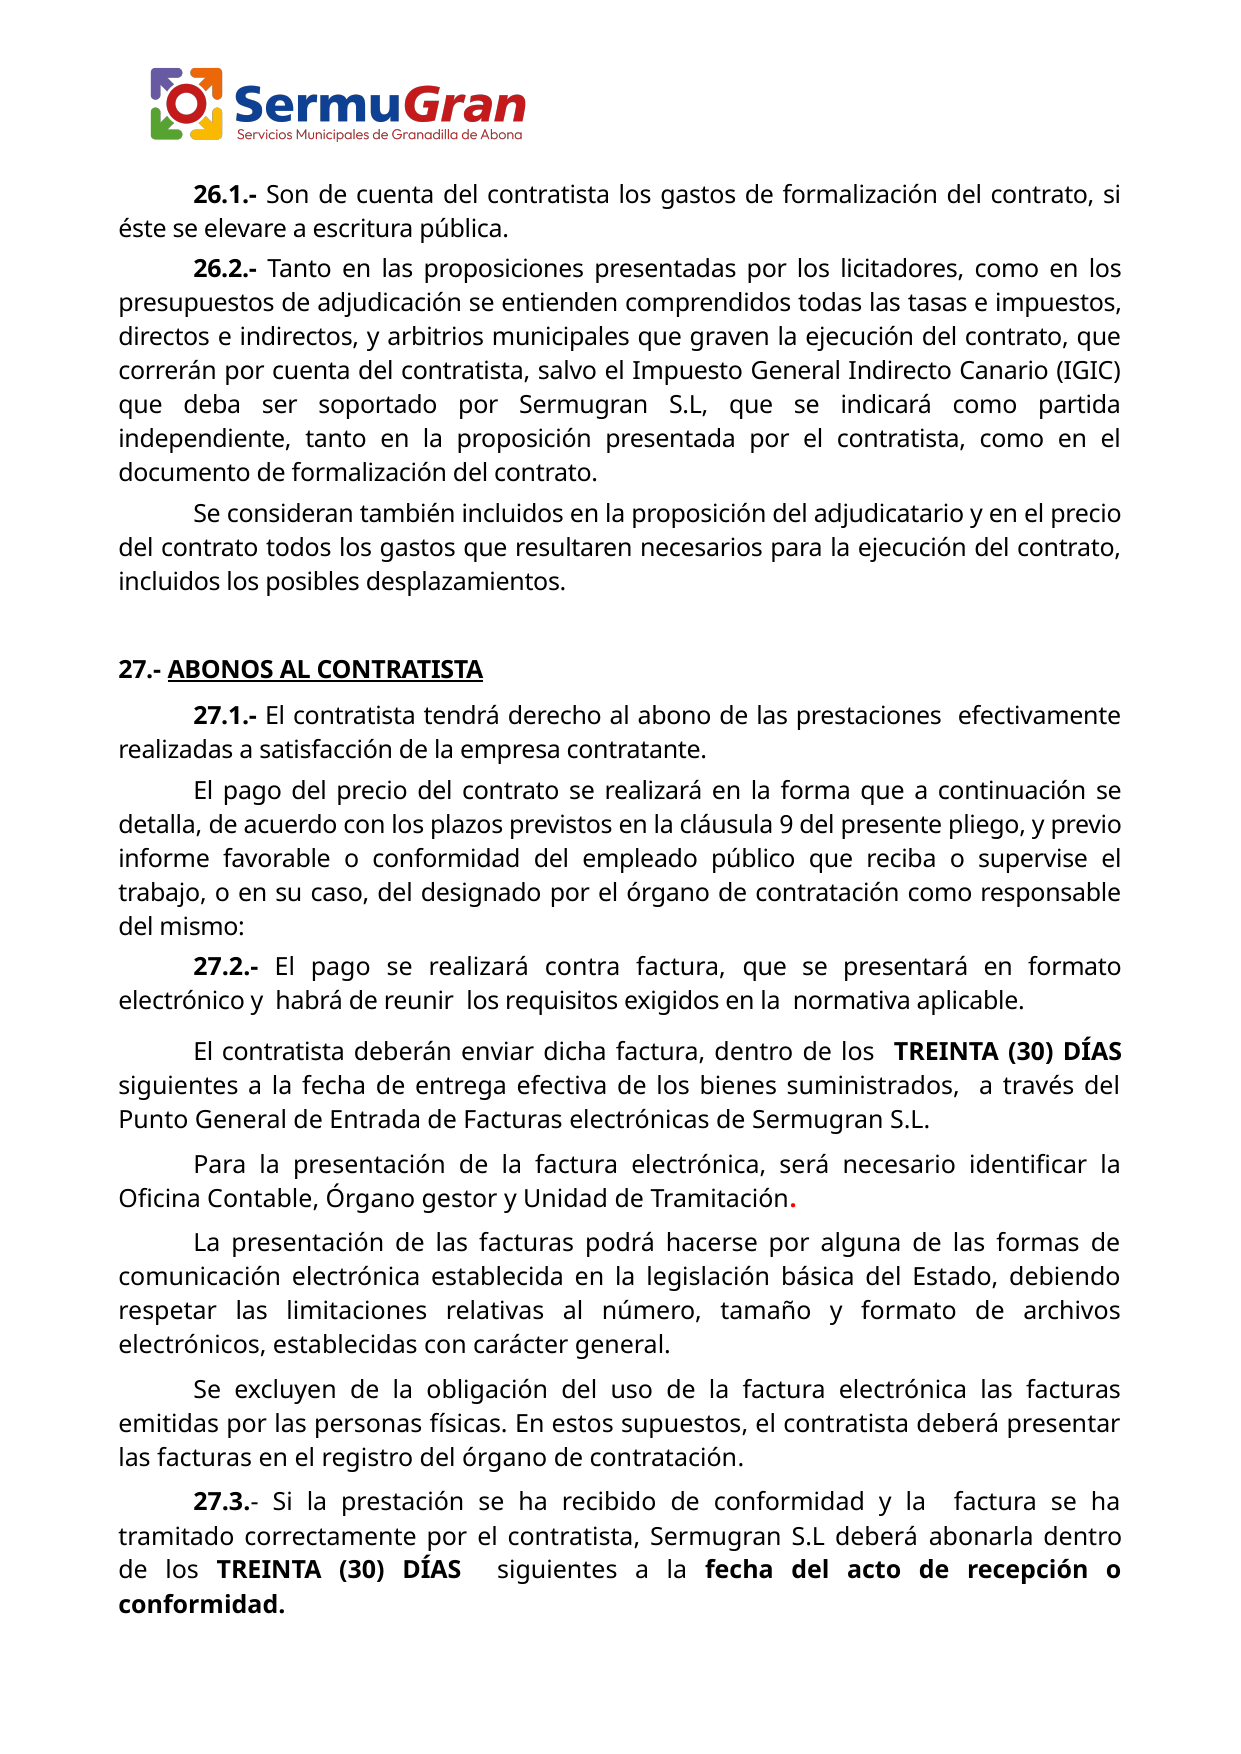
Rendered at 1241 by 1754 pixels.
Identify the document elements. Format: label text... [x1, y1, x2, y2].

text 27.2.- El pago se realizará contra factura, que se presentará en formato electrónico y habrá de reunir los requisitos exigidos en la normativa aplicable. [118, 949, 1122, 1017]
text La presentación de las facturas podrá hacerse por alguna de las formas de comunicación electrónica establecida en la legislación básica del Estado, debiendo respetar las limitaciones relativas al número, tamaño y formato de archivos electrónicos, establecidas con carácter general. [118, 1225, 1122, 1361]
picture [133, 83, 543, 123]
text El contratista deberán enviar dicha factura, dentro de los TREINTA (30) DÍAS siguientes a la fecha de entrega efectiva de los bienes suministrados, a través del Punto General de Entrada de Facturas electrónicas de Sermugran S.L. [118, 1034, 1122, 1136]
text Se consideran también incluidos en la proposición del adjudicatario y en el precio del contrato todos los gastos que resultaren necesarios para la ejecución del contrato, incluidos los posibles desplazamientos. [118, 495, 1122, 598]
text El pago del precio del contrato se realizará en la forma que a continuación se detalla, de acuerdo con los plazos previstos en la cláusula 9 del presente pliego, y previo informe favorable o conformidad del empleado público que reciba o supervise el trabajo, o en su caso, del designado por el órgano de contratación como responsable del mismo: [118, 772, 1122, 943]
text 27.3.- Si la prestación se ha recibido de conformidad y la factura se ha tramitado correctamente por el contratista, Sermugran S.L deberá abonarla dentro de los TREINTA (30) DÍAS siguientes a la fecha del acto de recepción o conformidad. [118, 1484, 1122, 1620]
text 26.2.- Tanto en las proposiciones presentadas por los licitadores, como en los presupuestos de adjudicación se entienden comprendidos todas las tasas e impuestos, directos e indirectos, y arbitrios municipales que graven la ejecución del contrato, que correrán por cuenta del contratista, salvo el Impuesto General Indirecto Canario (IGIC) que deba ser soportado por Sermugran S.L, que se indicará como partida independiente, tanto en la proposición presentada por el contratista, como en el documento de formalización del contrato. [118, 251, 1122, 489]
text 27.1.- El contratista tendrá derecho al abono de las prestaciones efectivamente realizadas a satisfacción de la empresa contratante. [118, 698, 1122, 766]
text Se excluyen de la obligación del uso de la factura electrónica las facturas emitidas por las personas físicas. En estos supuestos, el contratista deberá presentar las facturas en el registro del órgano de contratación. [118, 1371, 1122, 1474]
text 26.1.- Son de cuenta del contratista los gastos de formalización del contrato, si éste se elevare a escritura pública. [118, 176, 1122, 244]
text Para la presentación de la factura electrónica, será necesario identificar la Oficina Contable, Órgano gestor y Unidad de Tramitación. [118, 1146, 1122, 1214]
text 27.- ABONOS AL CONTRATISTA [118, 651, 1122, 685]
